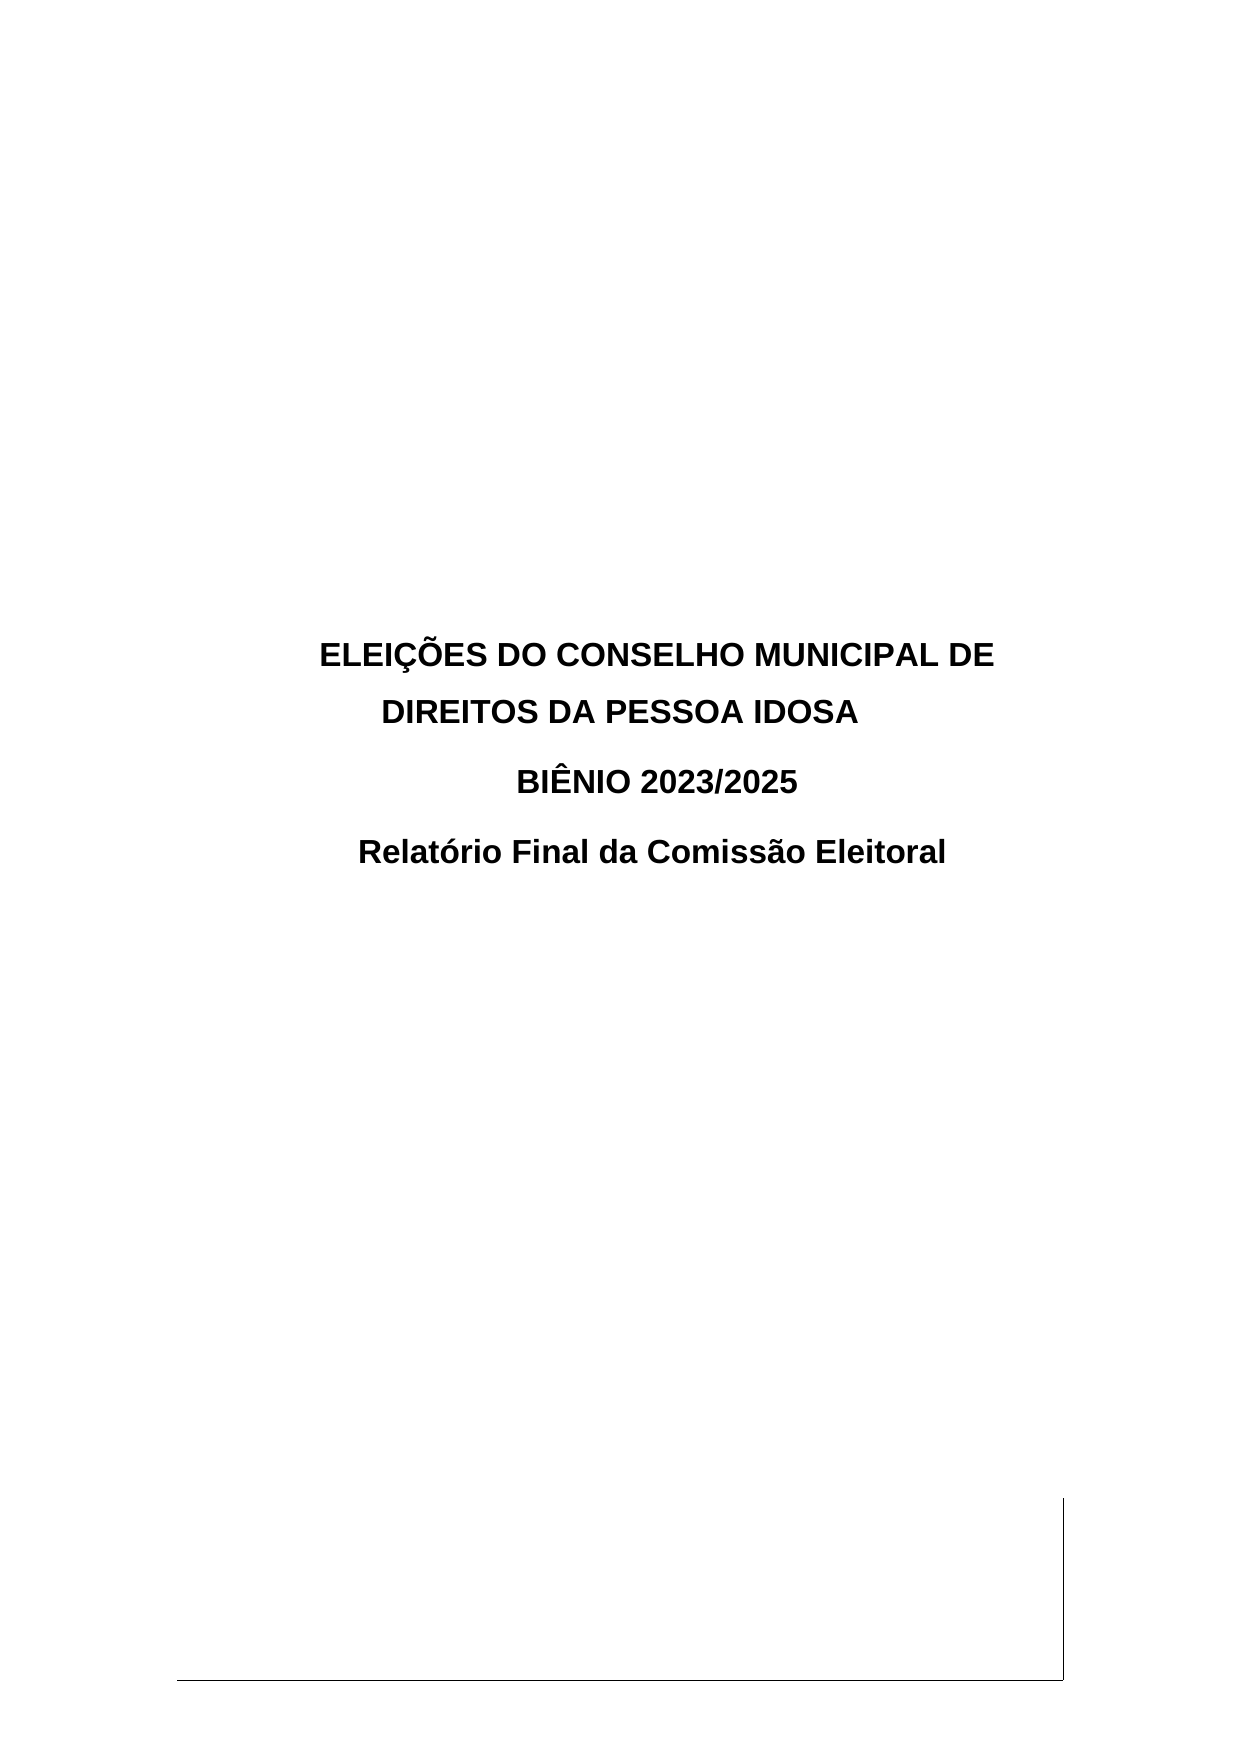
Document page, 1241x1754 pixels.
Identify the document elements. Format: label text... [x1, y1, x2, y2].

text BIÊNIO 2023/2025 [177, 762, 1063, 801]
text Relatório Final da Comissão Eleitoral [177, 832, 1063, 871]
text ELEIÇÕES DO CONSELHO MUNICIPAL DE DIREITOS DA PESSOA IDOSA [177, 634, 1063, 731]
